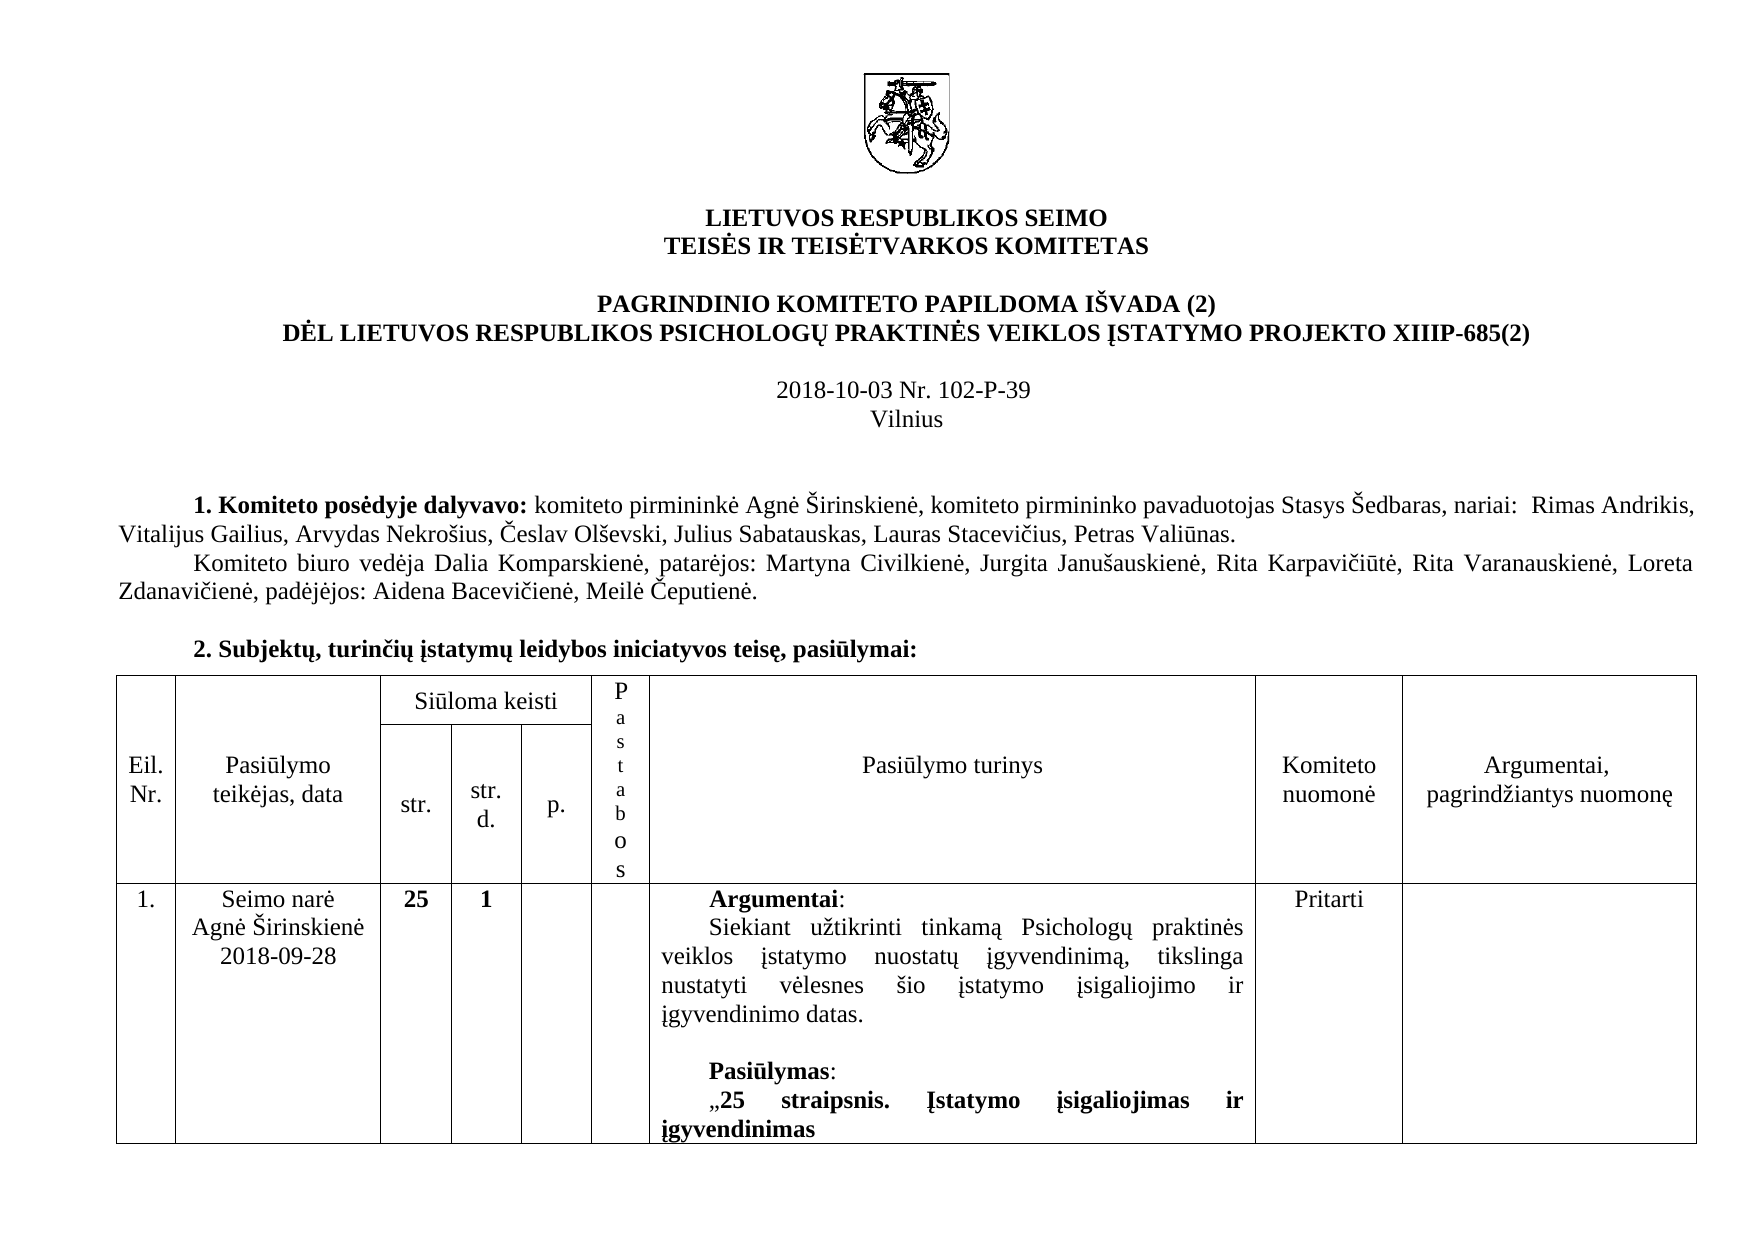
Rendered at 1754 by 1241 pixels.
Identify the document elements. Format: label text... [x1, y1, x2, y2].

table_cell Seimo narė Agnė Širinskienė 2018-09-28 [176, 884, 380, 1142]
text LIETUVOS RESPUBLIKOS SEIMO [118, 203, 1695, 231]
table_header Siūloma keisti [381, 676, 591, 724]
table_cell str. d. [452, 725, 521, 883]
table_cell p. [522, 725, 591, 883]
table_cell str. [381, 725, 451, 883]
text Komiteto biuro vedėja Dalia Komparskienė, patarėjos: Martyna Civilkienė, Jurgita Janušauskienė, Rita Karpavičiūtė, Rita Varanauskienė, Loreta Zdanavičienė, padėjėjos: Aidena Bacevičienė, Meilė Čeputienė. [118, 548, 1695, 605]
text 2. Subjektų, turinčių įstatymų leidybos iniciatyvos teisę, pasiūlymai: [118, 634, 1695, 663]
table_cell Argumentai: Siekiant užtikrinti tinkamą Psichologų praktinės veiklos įstatymo nuostatų įgyvendinimą, tikslinga nustatyti vėlesnes šio įstatymo įsigaliojimo ir įgyvendinimo datas. Pasiūlymas: „25 straipsnis. Įstatymo įsigaliojimas ir įgyvendinimas [650, 884, 1255, 1142]
table_cell 1 [452, 884, 521, 1142]
text Vilnius [118, 404, 1695, 433]
table_header Pastabos [592, 676, 649, 883]
text PAGRINDINIO KOMITETO PAPILDOMA IŠVADA (2) [118, 289, 1695, 318]
text DĖL LIETUVOS RESPUBLIKOS PSICHOLOGŲ PRAKTINĖS VEIKLOS ĮSTATYMO PROJEKTO XIIIP-685(2) [118, 318, 1695, 346]
table_cell [1403, 884, 1696, 1142]
table_header Eil. Nr. [117, 676, 175, 883]
table_cell 25 [381, 884, 451, 1142]
table_cell [522, 884, 591, 1142]
text 2018-10-03 Nr. 102-P-39 [118, 375, 1695, 404]
table_cell [592, 884, 649, 1142]
table_header Pasiūlymo turinys [650, 676, 1255, 883]
table_header Komiteto nuomonė [1256, 676, 1402, 883]
table_header Pasiūlymo teikėjas, data [176, 676, 380, 883]
text TEISĖS IR TEISĖTVARKOS KOMITETAS [118, 231, 1695, 260]
text 1. Komiteto posėdyje dalyvavo: komiteto pirmininkė Agnė Širinskienė, komiteto pirmininko pavaduotojas Stasys Šedbaras, nariai: Rimas Andrikis, Vitalijus Gailius, Arvydas Nekrošius, Česlav Olševski, Julius Sabatauskas, Lauras Stacevičius, Petras Valiūnas. [118, 490, 1695, 548]
table_header Argumentai, pagrindžiantys nuomonę [1403, 676, 1696, 883]
table_cell Pritarti [1256, 884, 1402, 1142]
table_cell 1. [117, 884, 175, 1142]
